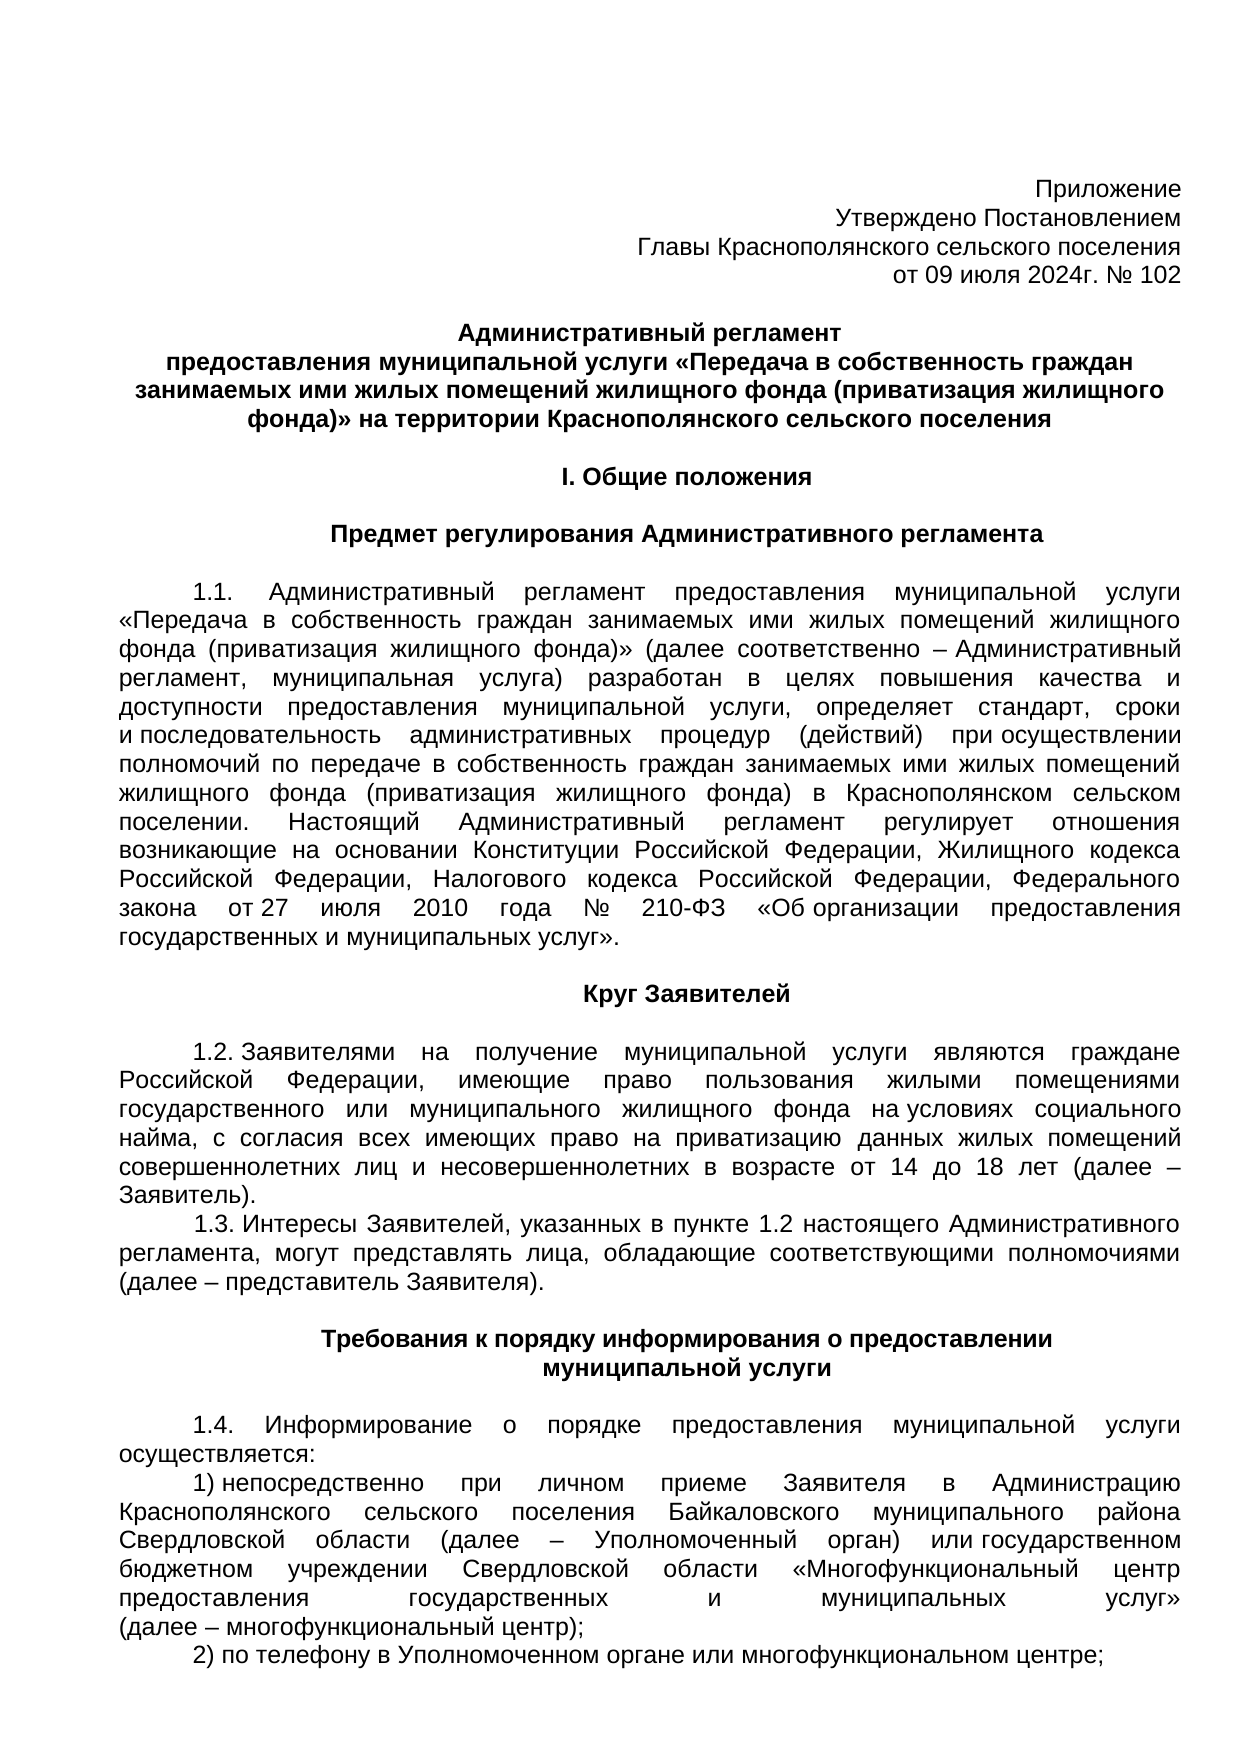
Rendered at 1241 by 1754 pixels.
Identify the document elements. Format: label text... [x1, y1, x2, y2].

text Приложение [118, 174, 1181, 203]
text 1) непосредственно при личном приеме Заявителя в Администрацию Краснополянского сельского поселения Байкаловского муниципального района Свердловской области (далее – Уполномоченный орган) или государственном бюджетном учреждении Свердловской области «Многофункциональный центр предоставления государственных и муниципальных услуг» (далее – многофункциональный центр); [118, 1468, 1181, 1640]
text 1.1. Административный регламент предоставления муниципальной услуги «Передача в собственность граждан занимаемых ими жилых помещений жилищного фонда (приватизация жилищного фонда)» (далее соответственно – Административный регламент, муниципальная услуга) разработан в целях повышения качества и доступности предоставления муниципальной услуги, определяет стандарт, сроки и последовательность административных процедур (действий) при осуществлении полномочий по передаче в собственность граждан занимаемых ими жилых помещений жилищного фонда (приватизация жилищного фонда) в Краснополянском сельском поселении. Настоящий Административный регламент регулирует отношения возникающие на основании Конституции Российской Федерации, Жилищного кодекса Российской Федерации, Налогового кодекса Российской Федерации, Федерального закона от 27 июля 2010 года № 210-ФЗ «Об организации предоставления государственных и муниципальных услуг». [118, 577, 1181, 950]
text 1.4. Информирование о порядке предоставления муниципальной услуги осуществляется: [118, 1410, 1181, 1468]
text Предмет регулирования Административного регламента [118, 519, 1181, 548]
text предоставления муниципальной услуги «Передача в собственность граждан занимаемых ими жилых помещений жилищного фонда (приватизация жилищного фонда)» на территории Краснополянского сельского поселения [118, 347, 1181, 433]
text Административный регламент [118, 318, 1181, 347]
text Требования к порядку информирования о предоставлении [118, 1324, 1181, 1353]
text 1.2. Заявителями на получение муниципальной услуги являются граждане Российской Федерации, имеющие право пользования жилыми помещениями государственного или муниципального жилищного фонда на условиях социального найма, с согласия всех имеющих право на приватизацию данных жилых помещений совершеннолетних лиц и несовершеннолетних в возрасте от 14 до 18 лет (далее – Заявитель). [118, 1037, 1181, 1209]
text Круг Заявителей [118, 979, 1181, 1008]
text 2) по телефону в Уполномоченном органе или многофункциональном центре; [118, 1640, 1181, 1669]
text Главы Краснополянского сельского поселения [118, 232, 1181, 260]
text Утверждено Постановлением [118, 203, 1181, 232]
text 1.3. Интересы Заявителей, указанных в пункте 1.2 настоящего Административного регламента, могут представлять лица, обладающие соответствующими полномочиями (далее – представитель Заявителя). [118, 1209, 1181, 1295]
text от 09 июля 2024г. № 102 [118, 260, 1181, 289]
text муниципальной услуги [118, 1353, 1181, 1382]
text I. Общие положения [118, 462, 1181, 490]
